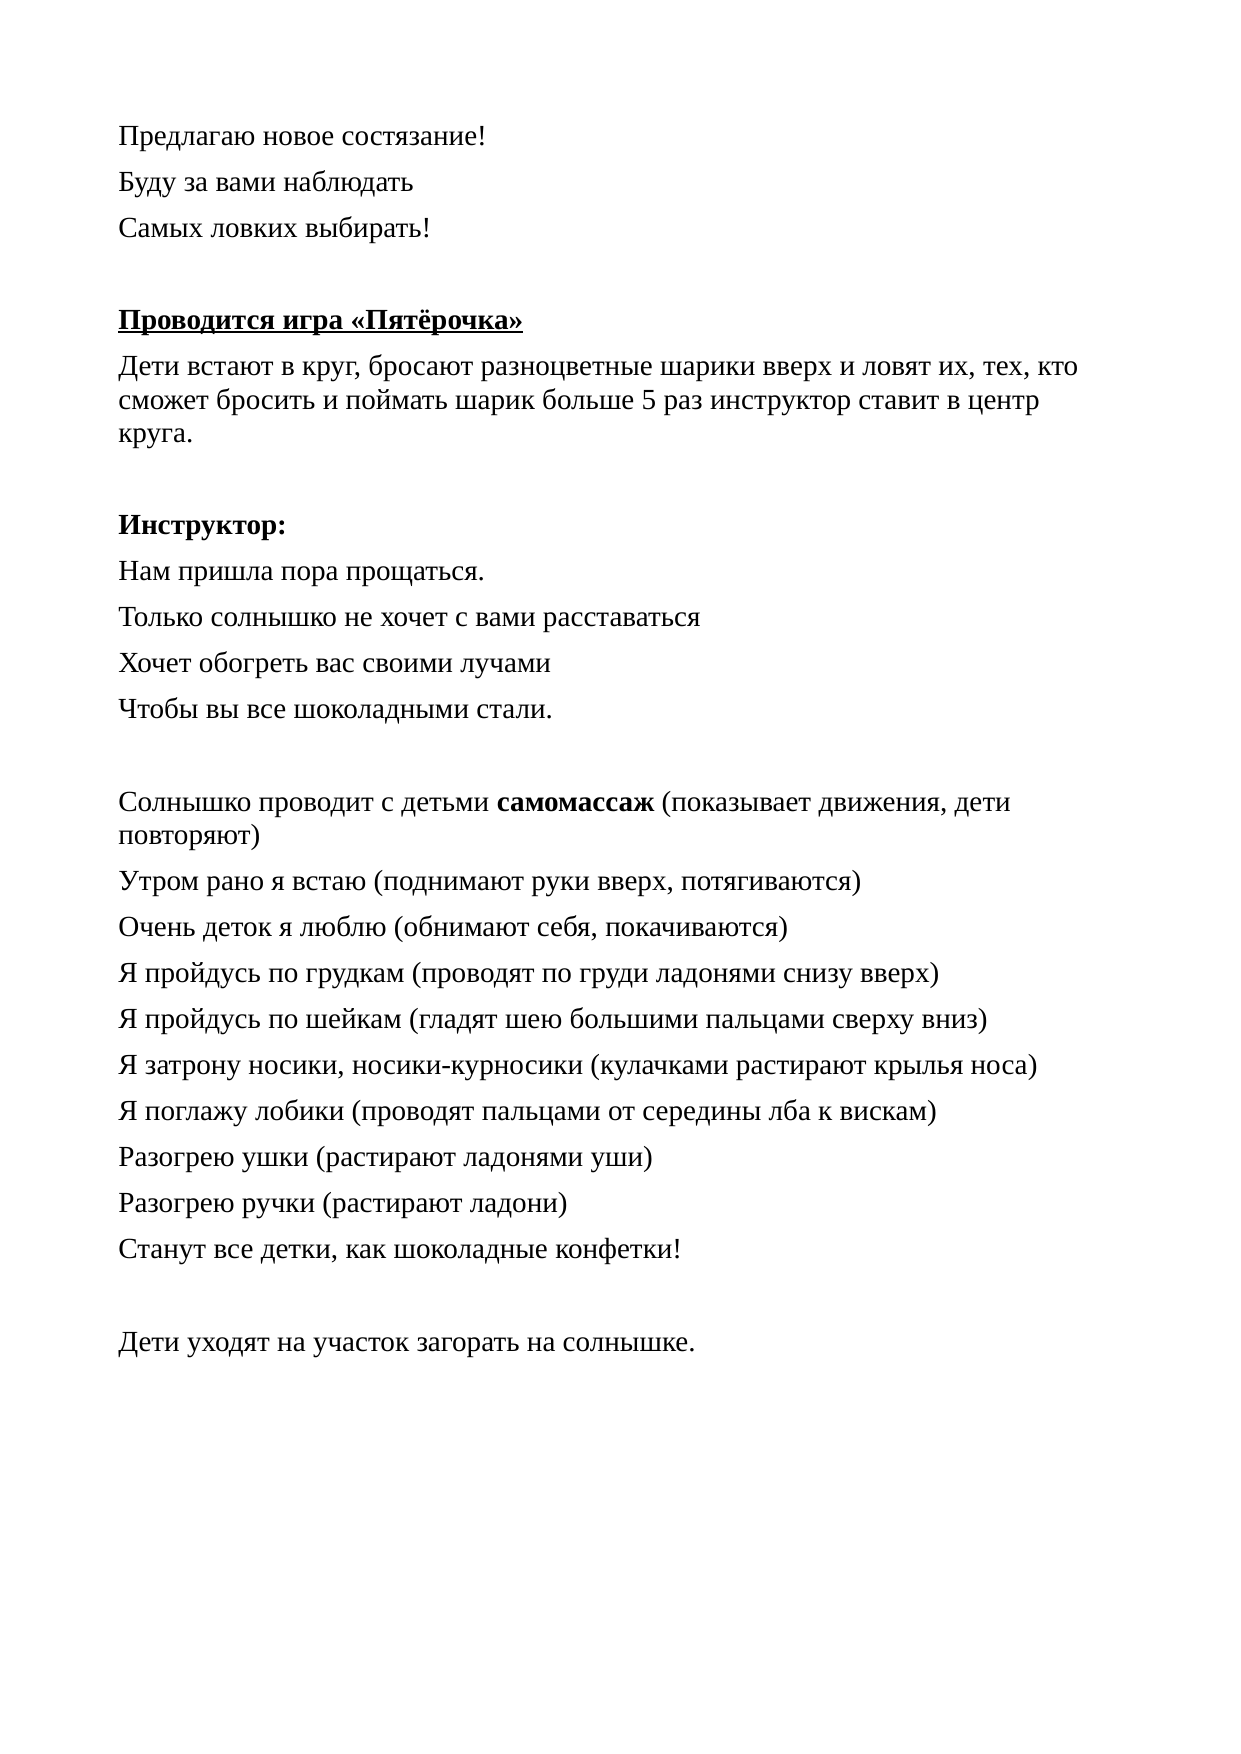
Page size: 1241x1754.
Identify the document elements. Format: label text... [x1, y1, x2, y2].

text Самых ловких выбирать! [118, 210, 1122, 244]
text Станут все детки, как шоколадные конфетки! [118, 1232, 1122, 1265]
text Разогрею ушки (растирают ладонями уши) [118, 1139, 1122, 1173]
text Буду за вами наблюдать [118, 164, 1122, 198]
text Разогрею ручки (растирают ладони) [118, 1186, 1122, 1219]
text Утром рано я встаю (поднимают руки вверх, потягиваются) [118, 863, 1122, 897]
text Чтобы вы все шоколадными стали. [118, 692, 1122, 725]
text Солнышко проводит с детьми самомассаж (показывает движения, дети повторяют) [118, 784, 1122, 851]
text Предлагаю новое состязание! [118, 118, 1122, 152]
text Я пройдусь по шейкам (гладят шею большими пальцами сверху вниз) [118, 1001, 1122, 1035]
text Дети встают в круг, бросают разноцветные шарики вверх и ловят их, тех, кто сможет бросить и поймать шарик больше 5 раз инструктор ставит в центр круга. [118, 348, 1122, 449]
text Инструктор: [118, 507, 1122, 541]
text Проводится игра «Пятёрочка» [118, 302, 1122, 336]
text Я пройдусь по грудкам (проводят по груди ладонями снизу вверх) [118, 955, 1122, 989]
text Нам пришла пора прощаться. [118, 553, 1122, 587]
text Я затрону носики, носики-курносики (кулачками растирают крылья носа) [118, 1047, 1122, 1081]
text Дети уходят на участок загорать на солнышке. [118, 1324, 1122, 1357]
text Хочет обогреть вас своими лучами [118, 646, 1122, 679]
text Только солнышко не хочет с вами расставаться [118, 599, 1122, 633]
text Я поглажу лобики (проводят пальцами от середины лба к вискам) [118, 1093, 1122, 1127]
text Очень деток я люблю (обнимают себя, покачиваются) [118, 909, 1122, 943]
